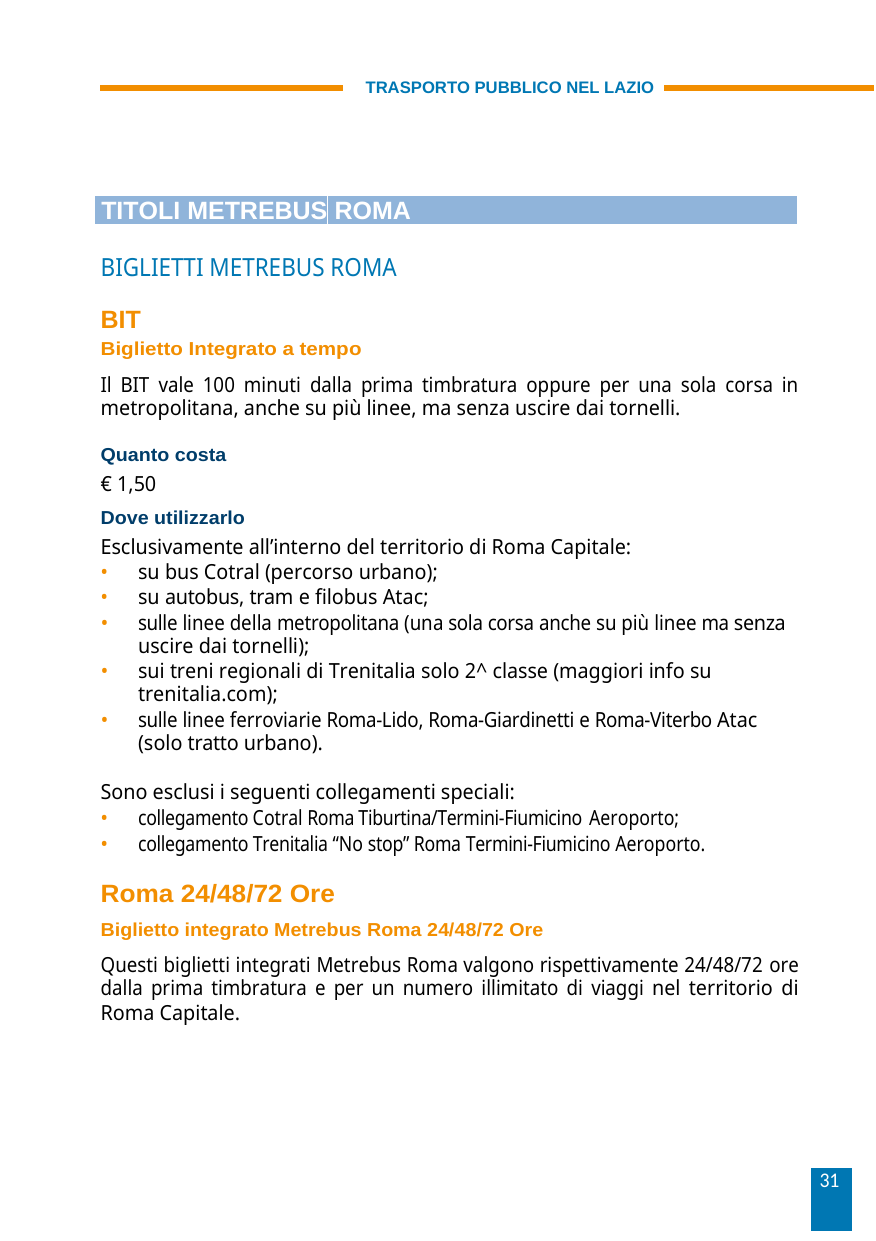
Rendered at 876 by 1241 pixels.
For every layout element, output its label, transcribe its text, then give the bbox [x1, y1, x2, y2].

subtitle Roma 24/48/72 Ore [100, 879, 875, 908]
subtitle BIGLIETTI METREBUS ROMA [100, 250, 875, 284]
list su bus Cotral (percorso urbano); [100, 559, 875, 584]
subtitle TITOLI METREBUS ROMA [94, 196, 875, 224]
text € 1,50 [100, 469, 875, 497]
text Il BIT vale 100 minuti dalla prima timbratura oppure per una sola corsa in metropolitana, anche su più linee, ma senza uscire dai tornelli. [100, 373, 798, 421]
text BIT [100, 305, 875, 334]
list sui treni regionali di Trenitalia solo 2^ classe (maggiori info su trenitalia.com); [100, 659, 798, 708]
list collegamento Trenitalia “No stop” Roma Termini-Fiumicino Aeroporto. [100, 830, 875, 857]
text Sono esclusi i seguenti collegamenti speciali: [100, 778, 875, 805]
text Biglietto Integrato a tempo [100, 338, 875, 359]
list sulle linee della metropolitana (una sola corsa anche su più linee ma senza uscire dai tornelli); [100, 611, 798, 659]
text Questi biglietti integrati Metrebus Roma valgono rispettivamente 24/48/72 ore dalla prima timbratura e per un numero illimitato di viaggi nel territorio di Roma Capitale. [100, 953, 799, 1026]
text Esclusivamente all’interno del territorio di Roma Capitale: [100, 532, 875, 559]
text Dove utilizzarlo [100, 507, 875, 528]
text Quanto costa [100, 443, 875, 465]
text Biglietto integrato Metrebus Roma 24/48/72 Ore [100, 919, 875, 940]
list sulle linee ferroviarie Roma-Lido, Roma-Giardinetti e Roma-Viterbo Atac (solo tratto urbano). [100, 708, 798, 756]
list collegamento Cotral Roma Tiburtina/Termini-Fiumicino Aeroporto; [100, 805, 875, 830]
list su autobus, tram e filobus Atac; [100, 584, 875, 609]
text TRASPORTO PUBBLICO NEL LAZIO [365, 78, 875, 97]
